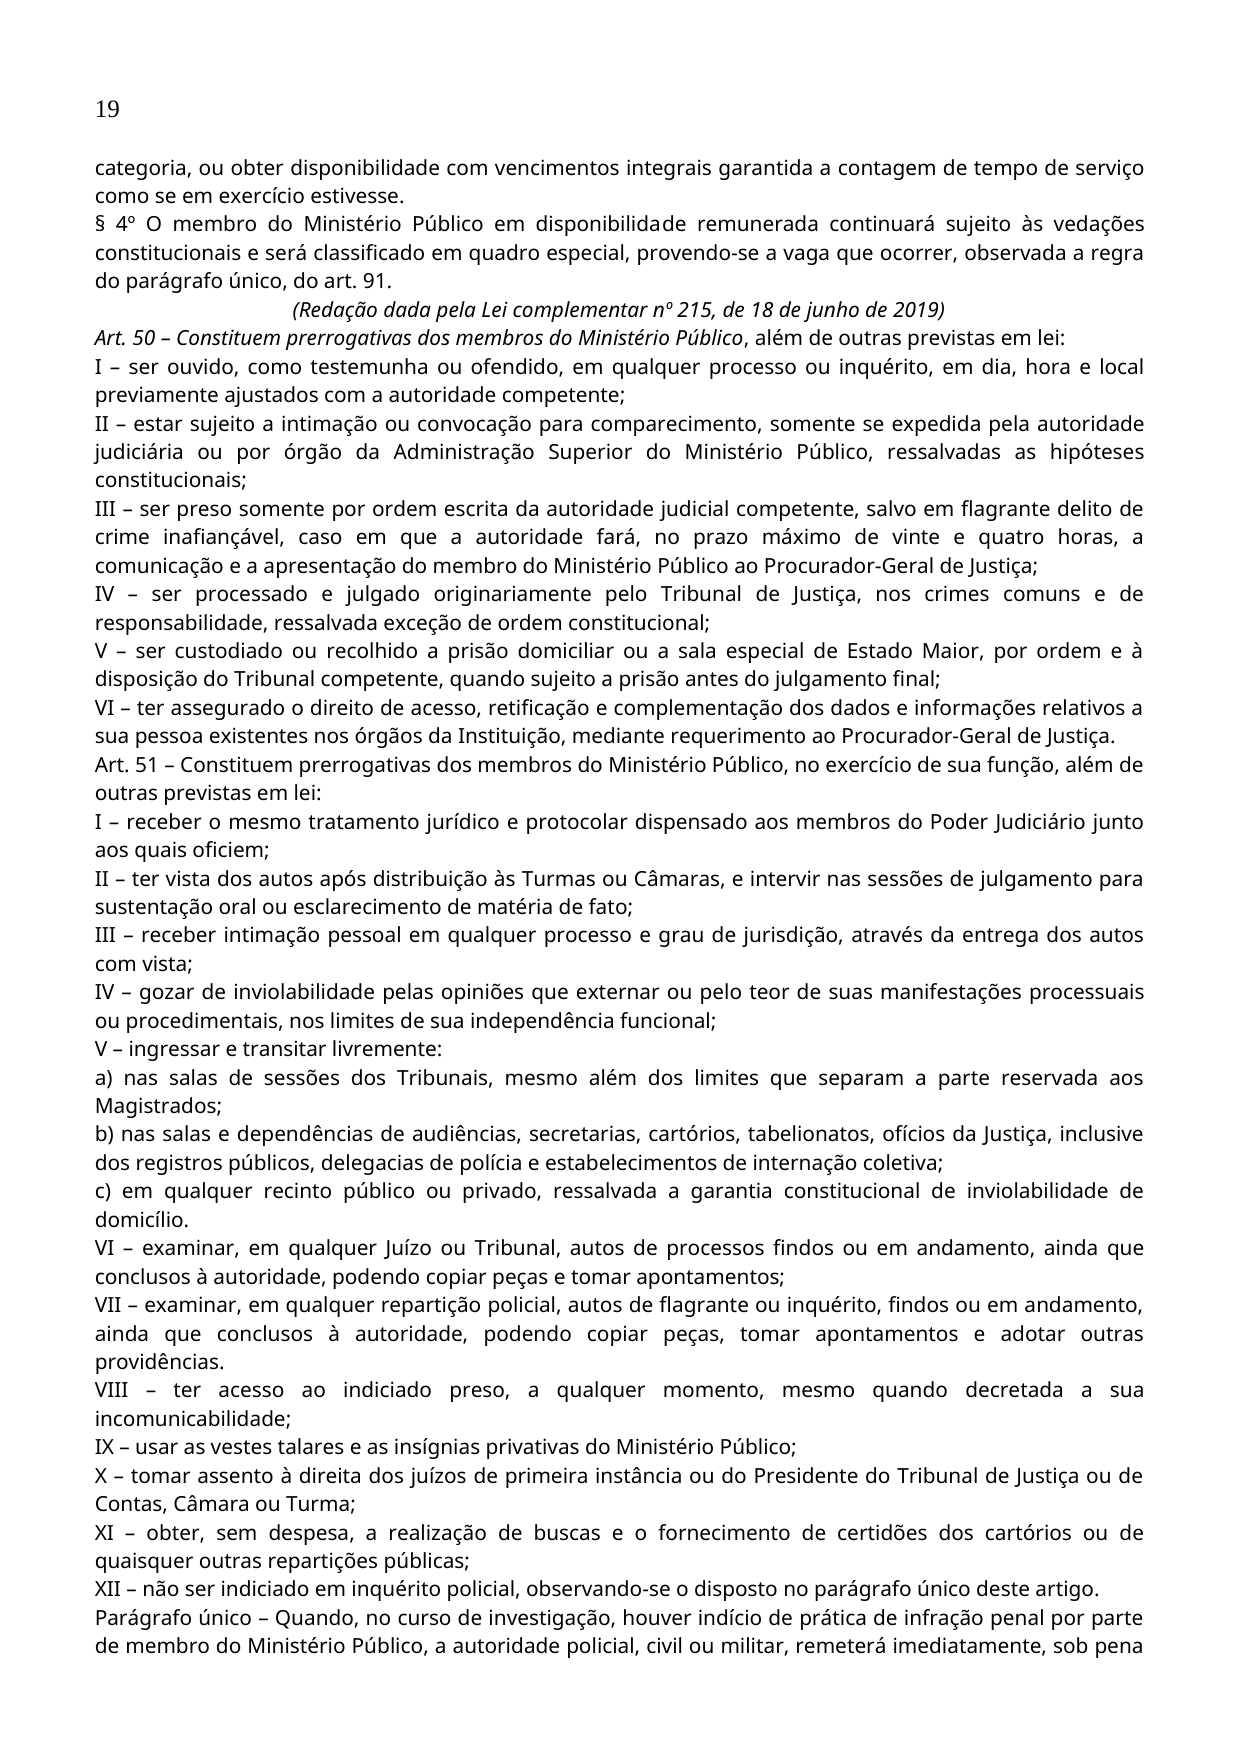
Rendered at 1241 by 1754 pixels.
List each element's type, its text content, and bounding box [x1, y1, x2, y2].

text II – ter vista dos autos após distribuição às Turmas ou Câmaras, e intervir nas sessões de julgamento para sustentação oral ou esclarecimento de matéria de fato; [94, 864, 1146, 921]
text IX – usar as vestes talares e as insígnias privativas do Ministério Público; [94, 1432, 1146, 1461]
text a) nas salas de sessões dos Tribunais, mesmo além dos limites que separam a parte reservada aos Magistrados; [94, 1063, 1146, 1119]
text c) em qualquer recinto público ou privado, ressalvada a garantia constitucional de inviolabilidade de domicílio. [94, 1176, 1146, 1233]
text I – receber o mesmo tratamento jurídico e protocolar dispensado aos membros do Poder Judiciário junto aos quais oficiem; [94, 807, 1146, 864]
text IV – gozar de inviolabilidade pelas opiniões que externar ou pelo teor de suas manifestações processuais ou procedimentais, nos limites de sua independência funcional; [94, 977, 1146, 1034]
text I – ser ouvido, como testemunha ou ofendido, em qualquer processo ou inquérito, em dia, hora e local previamente ajustados com a autoridade competente; [94, 352, 1146, 409]
text X – tomar assento à direita dos juízos de primeira instância ou do Presidente do Tribunal de Justiça ou de Contas, Câmara ou Turma; [94, 1461, 1146, 1518]
text Art. 51 – Constituem prerrogativas dos membros do Ministério Público, no exercício de sua função, além de outras previstas em lei: [94, 750, 1146, 807]
text V – ingressar e transitar livremente: [94, 1034, 1146, 1063]
text III – receber intimação pessoal em qualquer processo e grau de jurisdição, através da entrega dos autos com vista; [94, 921, 1146, 977]
text VII – examinar, em qualquer repartição policial, autos de flagrante ou inquérito, findos ou em andamento, ainda que conclusos à autoridade, podendo copiar peças, tomar apontamentos e adotar outras providências. [94, 1290, 1146, 1376]
text § 4º O membro do Ministério Público em disponibilida­de remunerada continuará sujeito às vedações constitucionais e será classificado em quadro especial, provendo-se a vaga que ocorrer, observada a regra do parágrafo único, do art. 91. [94, 209, 1146, 295]
text b) nas salas e dependências de audiências, secretarias, cartórios, tabelionatos, ofícios da Justiça, inclusive dos registros públicos, delegacias de polícia e estabelecimentos de internação coletiva; [94, 1119, 1146, 1176]
text (Redação dada pela Lei complementar nº 215, de 18 de junho de 2019) [94, 295, 1146, 323]
text II – estar sujeito a intimação ou convocação para comparecimento, somente se expedida pela autoridade judiciária ou por órgão da Administração Superior do Ministério Público, ressalvadas as hipóteses constitucionais; [94, 409, 1146, 494]
text VI – examinar, em qualquer Juízo ou Tribunal, autos de processos findos ou em andamento, ainda que conclusos à autoridade, podendo copiar peças e tomar apontamentos; [94, 1233, 1146, 1290]
text Art. 50 – Constituem prerrogativas dos membros do Ministério Público, além de outras previstas em lei: [94, 323, 1146, 352]
text XII – não ser indiciado em inquérito policial, observando-se o disposto no parágrafo único deste artigo. [94, 1574, 1146, 1603]
text Parágrafo único – Quando, no curso de investigação, houver indício de prática de infração penal por parte de membro do Ministério Público, a autoridade policial, civil ou militar, remeterá imediatamente, sob pena [94, 1603, 1146, 1660]
text XI – obter, sem despesa, a realização de buscas e o fornecimento de certidões dos cartórios ou de quaisquer outras repartições públicas; [94, 1518, 1146, 1574]
text VIII – ter acesso ao indiciado preso, a qualquer momento, mesmo quando decretada a sua incomunicabilidade; [94, 1376, 1146, 1432]
text IV – ser processado e julgado originariamente pelo Tribunal de Justiça, nos crimes comuns e de responsabilidade, ressalvada exceção de ordem constitucional; [94, 579, 1146, 636]
text categoria, ou obter disponibilidade com vencimentos integrais garantida a contagem de tempo de serviço como se em exercício estivesse. [94, 153, 1146, 209]
text VI – ter assegurado o direito de acesso, retificação e complementação dos dados e informações relativos a sua pessoa existentes nos órgãos da Instituição, mediante requerimento ao Procurador-Geral de Justiça. [94, 693, 1146, 750]
text V – ser custodiado ou recolhido a prisão domiciliar ou a sala especial de Estado Maior, por ordem e à disposição do Tribunal competente, quando sujeito a prisão antes do julgamento final; [94, 636, 1146, 693]
text III – ser preso somente por ordem escrita da autoridade judicial competente, salvo em flagrante delito de crime inafiançável, caso em que a autoridade fará, no prazo máximo de vinte e quatro horas, a comunicação e a apresentação do membro do Ministério Público ao Procurador-Geral de Justiça; [94, 494, 1146, 579]
